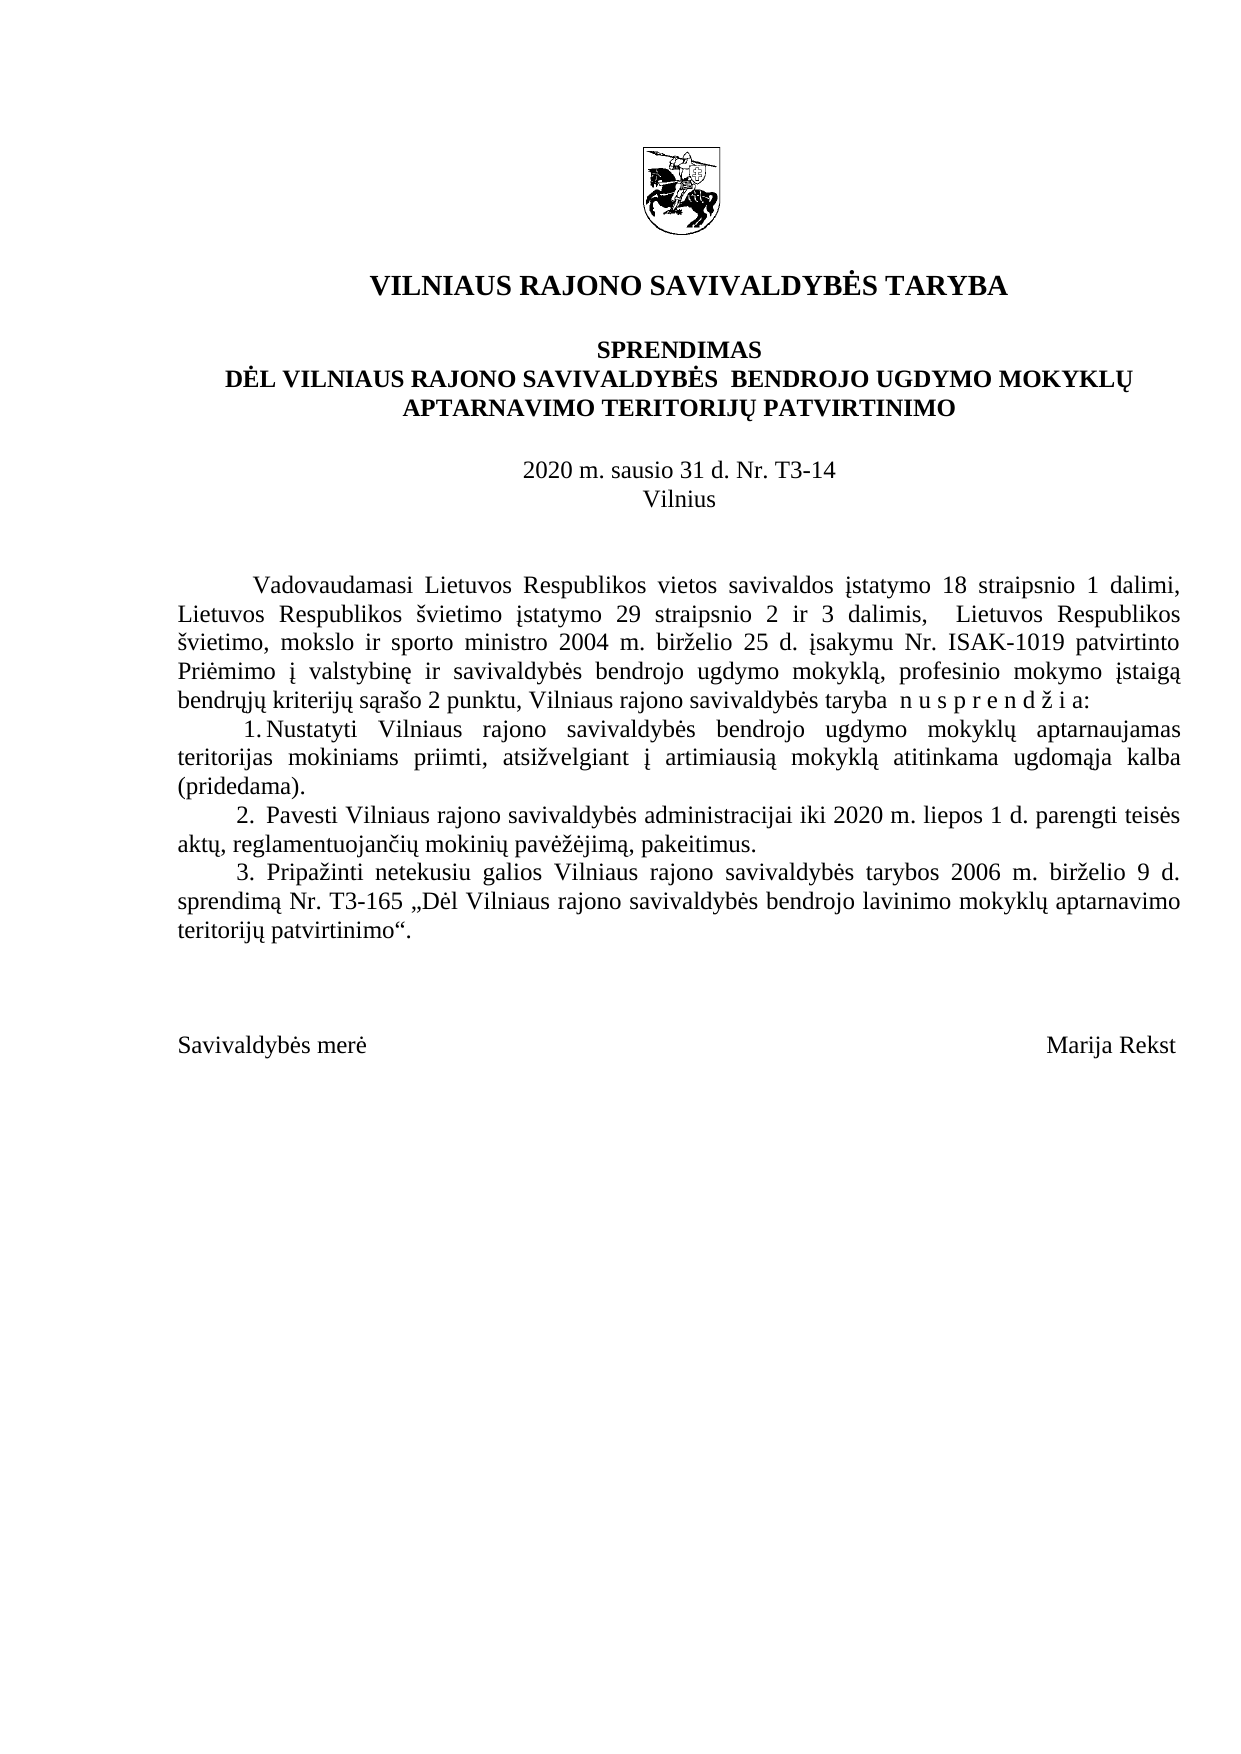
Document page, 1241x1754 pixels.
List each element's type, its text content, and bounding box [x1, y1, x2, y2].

text 2020 m. sausio 31 d. Nr. T3-14 [177, 455, 1181, 484]
text Vadovaudamasi Lietuvos Respublikos vietos savivaldos įstatymo 18 straipsnio 1 dalimi, Lietuvos Respublikos švietimo įstatymo 29 straipsnio 2 ir 3 dalimis, Lietuvos Respublikos švietimo, mokslo ir sporto ministro 2004 m. birželio 25 d. įsakymu Nr. ISAK-1019 patvirtinto Priėmimo į valstybinę ir savivaldybės bendrojo ugdymo mokyklą, profesinio mokymo įstaigą bendrųjų kriterijų sąrašo 2 punktu, Vilniaus rajono savivaldybės taryba n u s p r e n d ž i a: [177, 570, 1181, 714]
text VILNIAUS RAJONO SAVIVALDYBĖS TARYBA [192, 268, 1186, 302]
text 1. Nustatyti Vilniaus rajono savivaldybės bendrojo ugdymo mokyklų aptarnaujamas teritorijas mokiniams priimti, atsižvelgiant į artimiausią mokyklą atitinkama ugdomąja kalba (pridedama). [177, 714, 1181, 800]
text 2. Pavesti Vilniaus rajono savivaldybės administracijai iki 2020 m. liepos 1 d. parengti teisės aktų, reglamentuojančių mokinių pavėžėjimą, pakeitimus. [177, 800, 1181, 857]
text Vilnius [177, 484, 1181, 512]
text 3. Pripažinti netekusiu galios Vilniaus rajono savivaldybės tarybos 2006 m. birželio 9 d. sprendimą Nr. T3-165 „Dėl Vilniaus rajono savivaldybės bendrojo lavinimo mokyklų aptarnavimo teritorijų patvirtinimo“. [177, 857, 1181, 944]
text SPRENDIMAS [177, 335, 1181, 364]
text Savivaldybės merė Marija Rekst [177, 1030, 1181, 1059]
text DĖL VILNIAUS RAJONO SAVIVALDYBĖS BENDROJO UGDYMO MOKYKLŲ APTARNAVIMO TERITORIJŲ PATVIRTINIMO [177, 364, 1181, 421]
